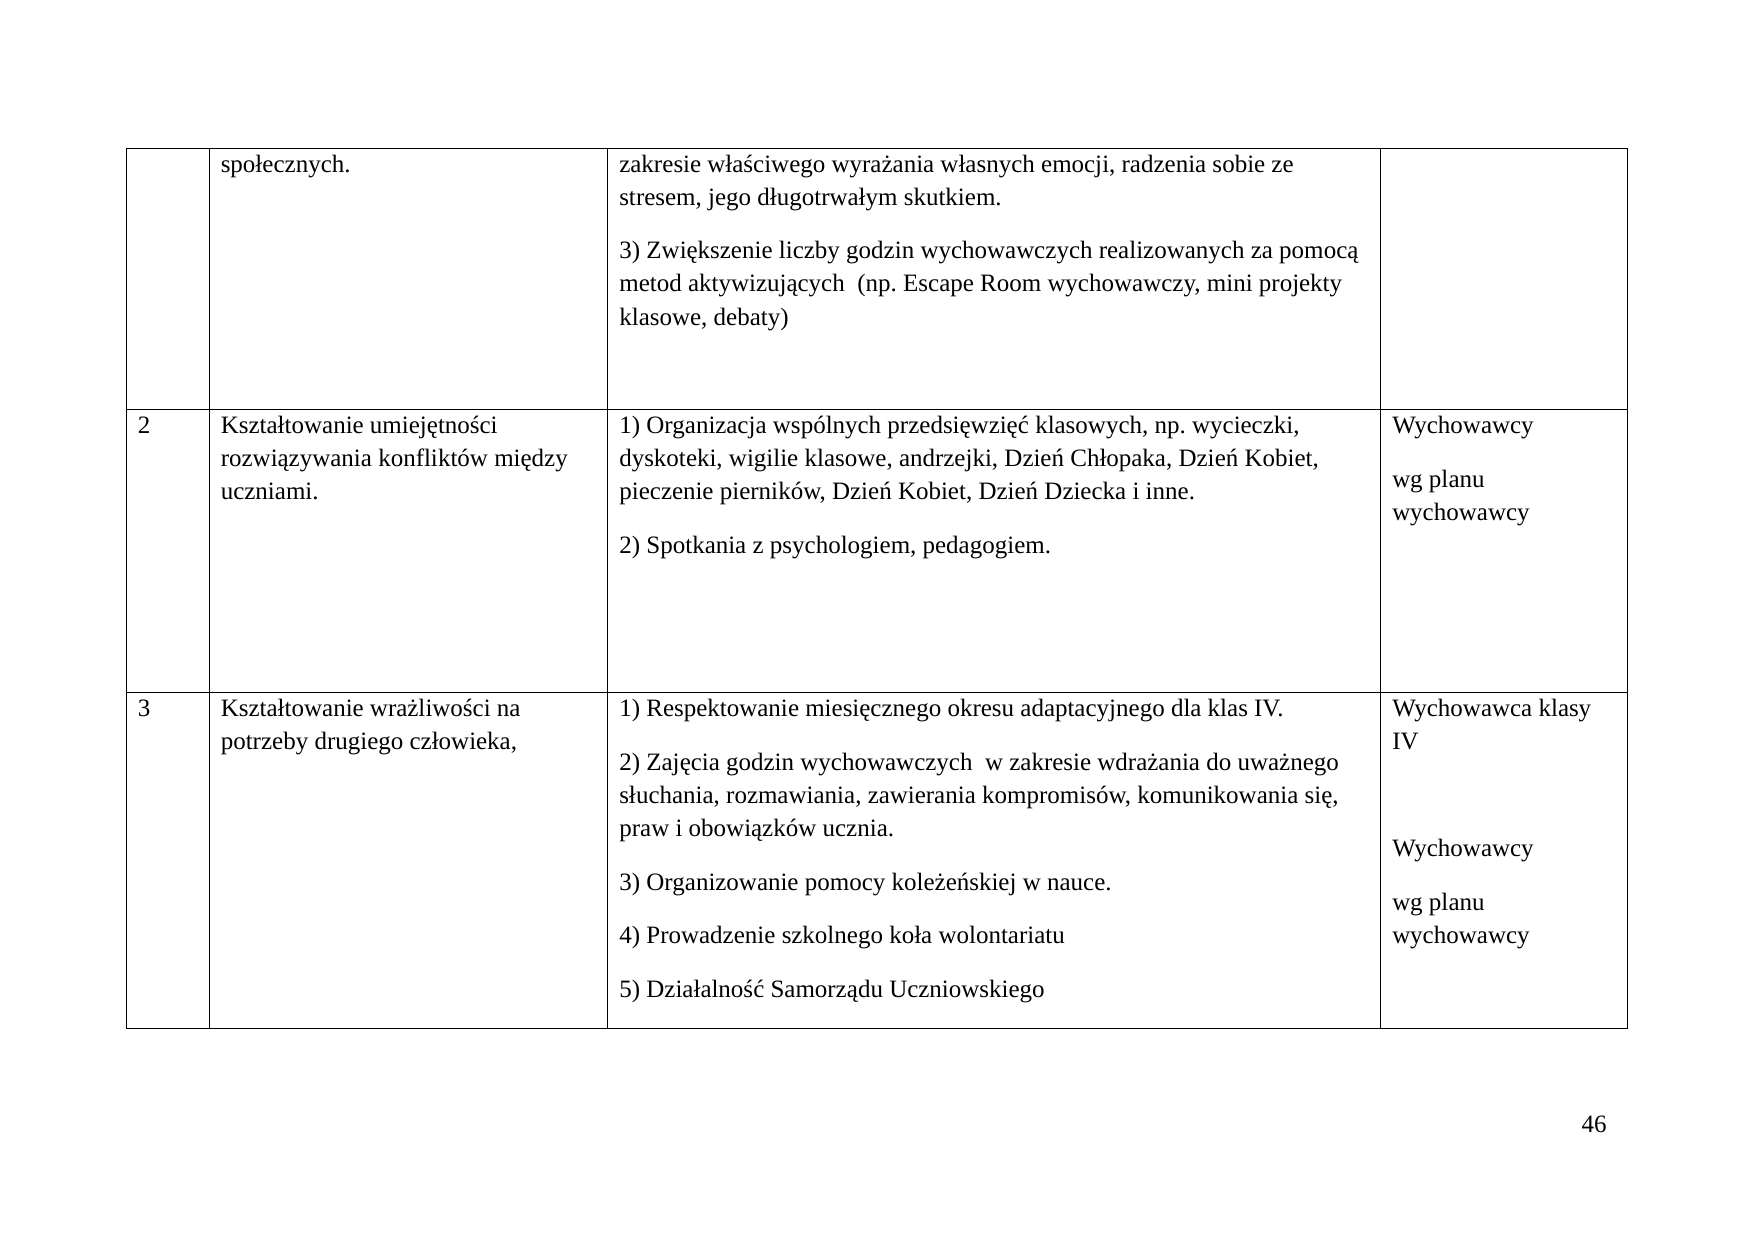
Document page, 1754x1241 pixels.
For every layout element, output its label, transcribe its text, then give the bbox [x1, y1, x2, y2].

table_cell [1381, 149, 1627, 409]
table_cell [127, 149, 209, 409]
table_cell Kształtowanie umiejętności rozwiązywania konfliktów między uczniami. [210, 410, 607, 692]
table_cell Wychowawcy wg planu wychowawcy [1381, 410, 1627, 692]
table_cell zakresie właściwego wyrażania własnych emocji, radzenia sobie ze stresem, jego długotrwałym skutkiem. 3) Zwiększenie liczby godzin wychowawczych realizowanych za pomocą metod aktywizujących (np. Escape Room wychowawczy, mini projekty klasowe, debaty) [608, 149, 1380, 409]
table_cell społecznych. [210, 149, 607, 409]
table_cell Kształtowanie wrażliwości na potrzeby drugiego człowieka, [210, 693, 607, 1028]
table_cell 1) Organizacja wspólnych przedsięwzięć klasowych, np. wycieczki, dyskoteki, wigilie klasowe, andrzejki, Dzień Chłopaka, Dzień Kobiet, pieczenie pierników, Dzień Kobiet, Dzień Dziecka i inne. 2) Spotkania z psychologiem, pedagogiem. [608, 410, 1380, 692]
table_cell Wychowawca klasy IV Wychowawcy wg planu wychowawcy [1381, 693, 1627, 1028]
table_cell 3 [127, 693, 209, 1028]
table_cell 2 [127, 410, 209, 692]
table_cell 1) Respektowanie miesięcznego okresu adaptacyjnego dla klas IV. 2) Zajęcia godzin wychowawczych w zakresie wdrażania do uważnego słuchania, rozmawiania, zawierania kompromisów, komunikowania się, praw i obowiązków ucznia. 3) Organizowanie pomocy koleżeńskiej w nauce. 4) Prowadzenie szkolnego koła wolontariatu 5) Działalność Samorządu Uczniowskiego [608, 693, 1380, 1028]
